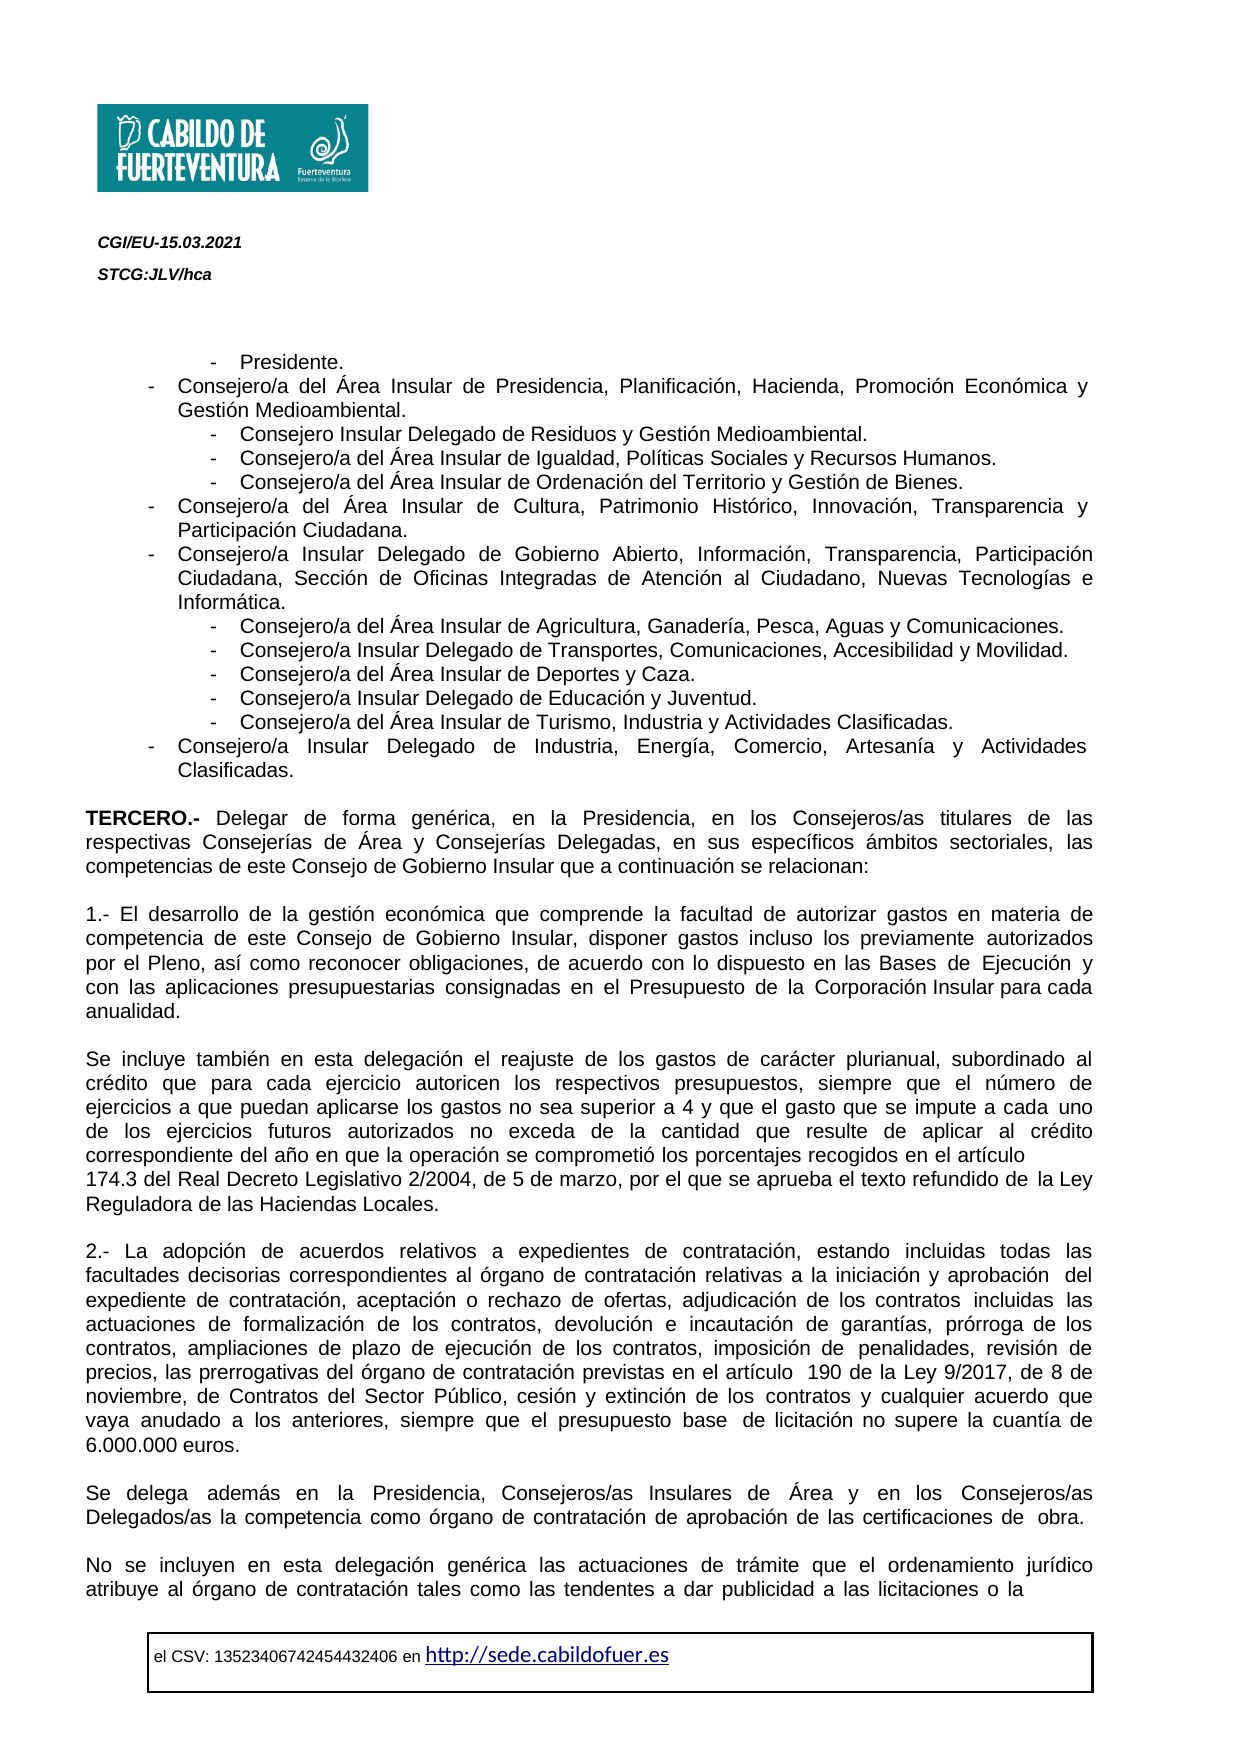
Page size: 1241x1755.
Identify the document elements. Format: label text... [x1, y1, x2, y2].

text Se incluye también en esta delegación el reajuste de los gastos de carácter plurianual, subordinado al crédito que para cada ejercicio autoricen los respectivos presupuestos, siempre que el número de ejercicios a que puedan aplicarse los gastos no sea superior a 4 y que el gasto que se impute a cada uno de los ejercicios futuros autorizados no exceda de la cantidad que resulte de aplicar al crédito correspondiente del año en que la operación se comprometió los porcentajes recogidos en el artículo [85, 1047, 1093, 1167]
list Consejero/a del Área Insular de Deportes y Caza. [210, 662, 1107, 686]
text TERCERO.- Delegar de forma genérica, en la Presidencia, en los Consejeros/as titulares de las respectivas Consejerías de Área y Consejerías Delegadas, en sus específicos ámbitos sectoriales, las competencias de este Consejo de Gobierno Insular que a continuación se relacionan: [85, 806, 1093, 878]
text 1.- El desarrollo de la gestión económica que comprende la facultad de autorizar gastos en materia de competencia de este Consejo de Gobierno Insular, disponer gastos incluso los previamente autorizados por el Pleno, así como reconocer obligaciones, de acuerdo con lo dispuesto en las Bases de Ejecución y con las aplicaciones presupuestarias consignadas en el Presupuesto de la Corporación Insular para cada anualidad. [85, 902, 1093, 1023]
list Consejero/a del Área Insular de Agricultura, Ganadería, Pesca, Aguas y Comunicaciones. [210, 614, 1107, 638]
text 2.- La adopción de acuerdos relativos a expedientes de contratación, estando incluidas todas las facultades decisorias correspondientes al órgano de contratación relativas a la iniciación y aprobación del expediente de contratación, aceptación o rechazo de ofertas, adjudicación de los contratos incluidas las actuaciones de formalización de los contratos, devolución e incautación de garantías, prórroga de los contratos, ampliaciones de plazo de ejecución de los contratos, imposición de penalidades, revisión de precios, las prerrogativas del órgano de contratación previstas en el artículo 190 de la Ley 9/2017, de 8 de noviembre, de Contratos del Sector Público, cesión y extinción de los contratos y cualquier acuerdo que vaya anudado a los anteriores, siempre que el presupuesto base de licitación no supere la cuantía de 6.000.000 euros. [85, 1239, 1093, 1456]
list Presidente. [210, 349, 1107, 373]
list Consejero/a del Área Insular de Igualdad, Políticas Sociales y Recursos Humanos. [210, 446, 1107, 469]
list Consejero/a Insular Delegado de Transportes, Comunicaciones, Accesibilidad y Movilidad. [210, 638, 1107, 662]
list Consejero Insular Delegado de Residuos y Gestión Medioambiental. [210, 422, 1107, 446]
text No se incluyen en esta delegación genérica las actuaciones de trámite que el ordenamiento jurídico atribuye al órgano de contratación tales como las tendentes a dar publicidad a las licitaciones o la [85, 1553, 1093, 1601]
list Consejero/a Insular Delegado de Educación y Juventud. [210, 686, 1107, 710]
list Consejero/a del Área Insular de Cultura, Patrimonio Histórico, Innovación, Transparencia y Participación Ciudadana. [148, 493, 1093, 542]
list Consejero/a Insular Delegado de Industria, Energía, Comercio, Artesanía y Actividades Clasificadas. [148, 734, 1093, 782]
text Se delega además en la Presidencia, Consejeros/as Insulares de Área y en los Consejeros/as Delegados/as la competencia como órgano de contratación de aprobación de las certificaciones de obra. [85, 1480, 1093, 1529]
text 174.3 del Real Decreto Legislativo 2/2004, de 5 de marzo, por el que se aprueba el texto refundido de la Ley Reguladora de las Haciendas Locales. [85, 1167, 1093, 1215]
list Consejero/a del Área Insular de Presidencia, Planificación, Hacienda, Promoción Económica y Gestión Medioambiental. [148, 373, 1093, 422]
list Consejero/a del Área Insular de Turismo, Industria y Actividades Clasificadas. [210, 710, 1107, 734]
list Consejero/a Insular Delegado de Gobierno Abierto, Información, Transparencia, Participación Ciudadana, Sección de Oficinas Integradas de Atención al Ciudadano, Nuevas Tecnologías e Informática. [148, 542, 1093, 614]
list Consejero/a del Área Insular de Ordenación del Territorio y Gestión de Bienes. [210, 469, 1107, 493]
